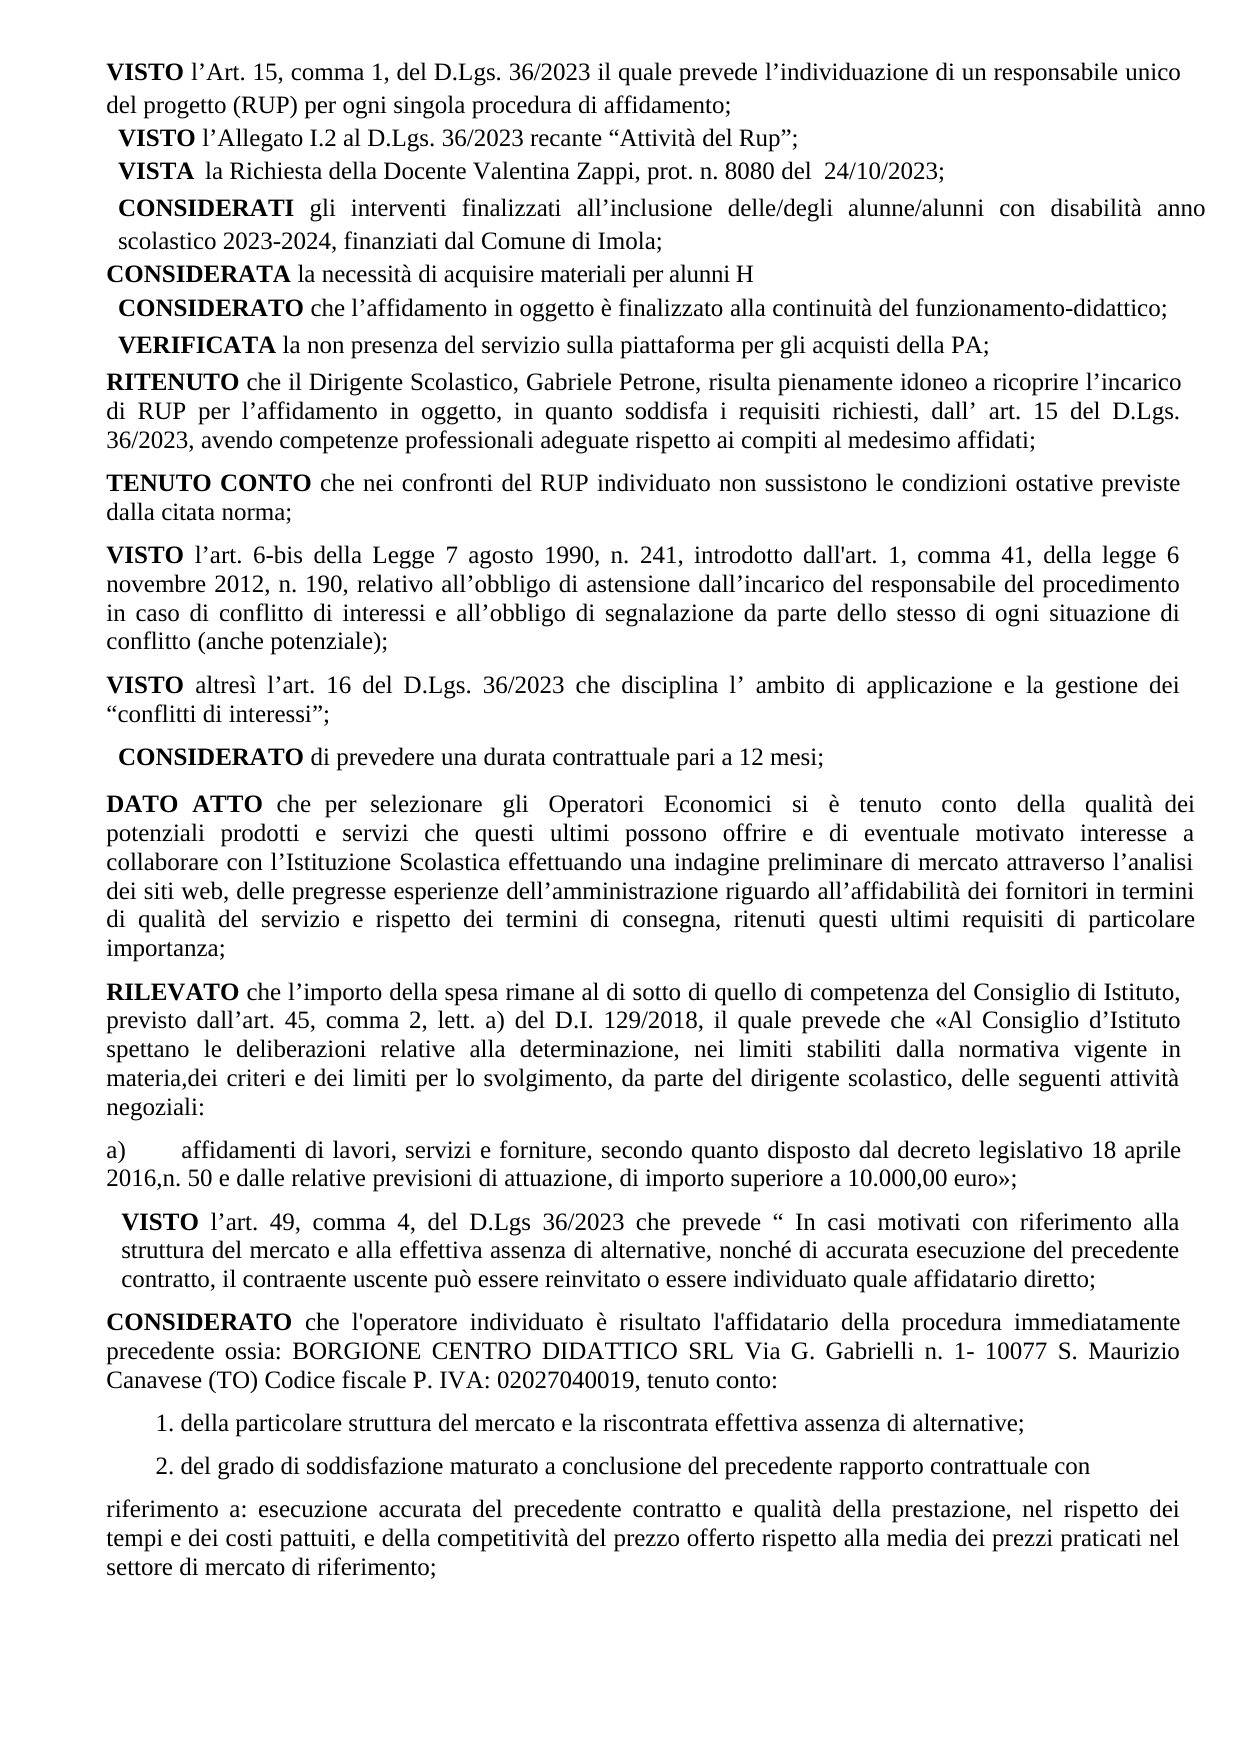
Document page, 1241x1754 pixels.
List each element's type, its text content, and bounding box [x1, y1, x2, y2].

text 1. della particolare struttura del mercato e la riscontrata effettiva assenza di alternative; [155, 1408, 1181, 1437]
text RILEVATO che l’importo della spesa rimane al di sotto di quello di competenza del Consiglio di Istituto, previsto dall’art. 45, comma 2, lett. a) del D.I. 129/2018, il quale prevede che «Al Consiglio d’Istituto spettano le deliberazioni relative alla determinazione, nei limiti stabiliti dalla normativa vigente in materia,dei criteri e dei limiti per lo svolgimento, da parte del dirigente scolastico, delle seguenti attività negoziali: [106, 977, 1181, 1120]
list affidamenti di lavori, servizi e forniture, secondo quanto disposto dal decreto legislativo 18 aprile 2016,n. 50 e dalle relative previsioni di attuazione, di importo superiore a 10.000,00 euro»; [106, 1135, 1181, 1192]
text DATO ATTO che per selezionare gli Operatori Economici si è tenuto conto della qualità dei potenziali prodotti e servizi che questi ultimi possono offrire e di eventuale motivato interesse a collaborare con l’Istituzione Scolastica effettuando una indagine preliminare di mercato attraverso l’analisi dei siti web, delle pregresse esperienze dell’amministrazione riguardo all’affidabilità dei fornitori in termini di qualità del servizio e rispetto dei termini di consegna, ritenuti questi ultimi requisiti di particolare importanza; [106, 789, 1195, 962]
text VERIFICATA la non presenza del servizio sulla piattaforma per gli acquisti della PA; [118, 330, 1207, 359]
text 2. del grado di soddisfazione maturato a conclusione del precedente rapporto contrattuale con [155, 1451, 1181, 1480]
text VISTO l’Allegato I.2 al D.Lgs. 36/2023 recante “Attività del Rup”; [118, 123, 1207, 152]
text VISTA la Richiesta della Docente Valentina Zappi, prot. n. 8080 del 24/10/2023; [118, 156, 1207, 185]
text CONSIDERATO che l’affidamento in oggetto è finalizzato alla continuità del funzionamento-didattico; [118, 293, 1207, 321]
text VISTO l’art. 49, comma 4, del D.Lgs 36/2023 che prevede “ In casi motivati con riferimento alla struttura del mercato e alla effettiva assenza di alternative, nonché di accurata esecuzione del precedente contratto, il contraente uscente può essere reinvitato o essere individuato quale affidatario diretto; [121, 1207, 1181, 1293]
text VISTO l’Art. 15, comma 1, del D.Lgs. 36/2023 il quale prevede l’individuazione di un responsabile unico del progetto (RUP) per ogni singola procedura di affidamento; [106, 57, 1181, 119]
text CONSIDERATA la necessità di acquisire materiali per alunni H [106, 259, 1181, 288]
text TENUTO CONTO che nei confronti del RUP individuato non sussistono le condizioni ostative previste dalla citata norma; [106, 468, 1181, 526]
text CONSIDERATI gli interventi finalizzati all’inclusione delle/degli alunne/alunni con disabilità anno scolastico 2023-2024, finanziati dal Comune di Imola; [118, 193, 1207, 255]
text RITENUTO che il Dirigente Scolastico, Gabriele Petrone, risulta pienamente idoneo a ricoprire l’incarico di RUP per l’affidamento in oggetto, in quanto soddisfa i requisiti richiesti, dall’ art. 15 del D.Lgs. 36/2023, avendo competenze professionali adeguate rispetto ai compiti al medesimo affidati; [106, 367, 1181, 453]
text CONSIDERATO di prevedere una durata contrattuale pari a 12 mesi; [118, 742, 1207, 771]
text VISTO altresì l’art. 16 del D.Lgs. 36/2023 che disciplina l’ ambito di applicazione e la gestione dei “conflitti di interessi”; [106, 670, 1181, 727]
text riferimento a: esecuzione accurata del precedente contratto e qualità della prestazione, nel rispetto dei tempi e dei costi pattuiti, e della competitività del prezzo offerto rispetto alla media dei prezzi praticati nel settore di mercato di riferimento; [106, 1494, 1181, 1580]
text VISTO l’art. 6-bis della Legge 7 agosto 1990, n. 241, introdotto dall'art. 1, comma 41, della legge 6 novembre 2012, n. 190, relativo all’obbligo di astensione dall’incarico del responsabile del procedimento in caso di conflitto di interessi e all’obbligo di segnalazione da parte dello stesso di ogni situazione di conflitto (anche potenziale); [106, 540, 1181, 655]
text CONSIDERATO che l'operatore individuato è risultato l'affidatario della procedura immediatamente precedente ossia: BORGIONE CENTRO DIDATTICO SRL Via G. Gabrielli n. 1- 10077 S. Maurizio Canavese (TO) Codice fiscale P. IVA: 02027040019, tenuto conto: [106, 1307, 1181, 1393]
